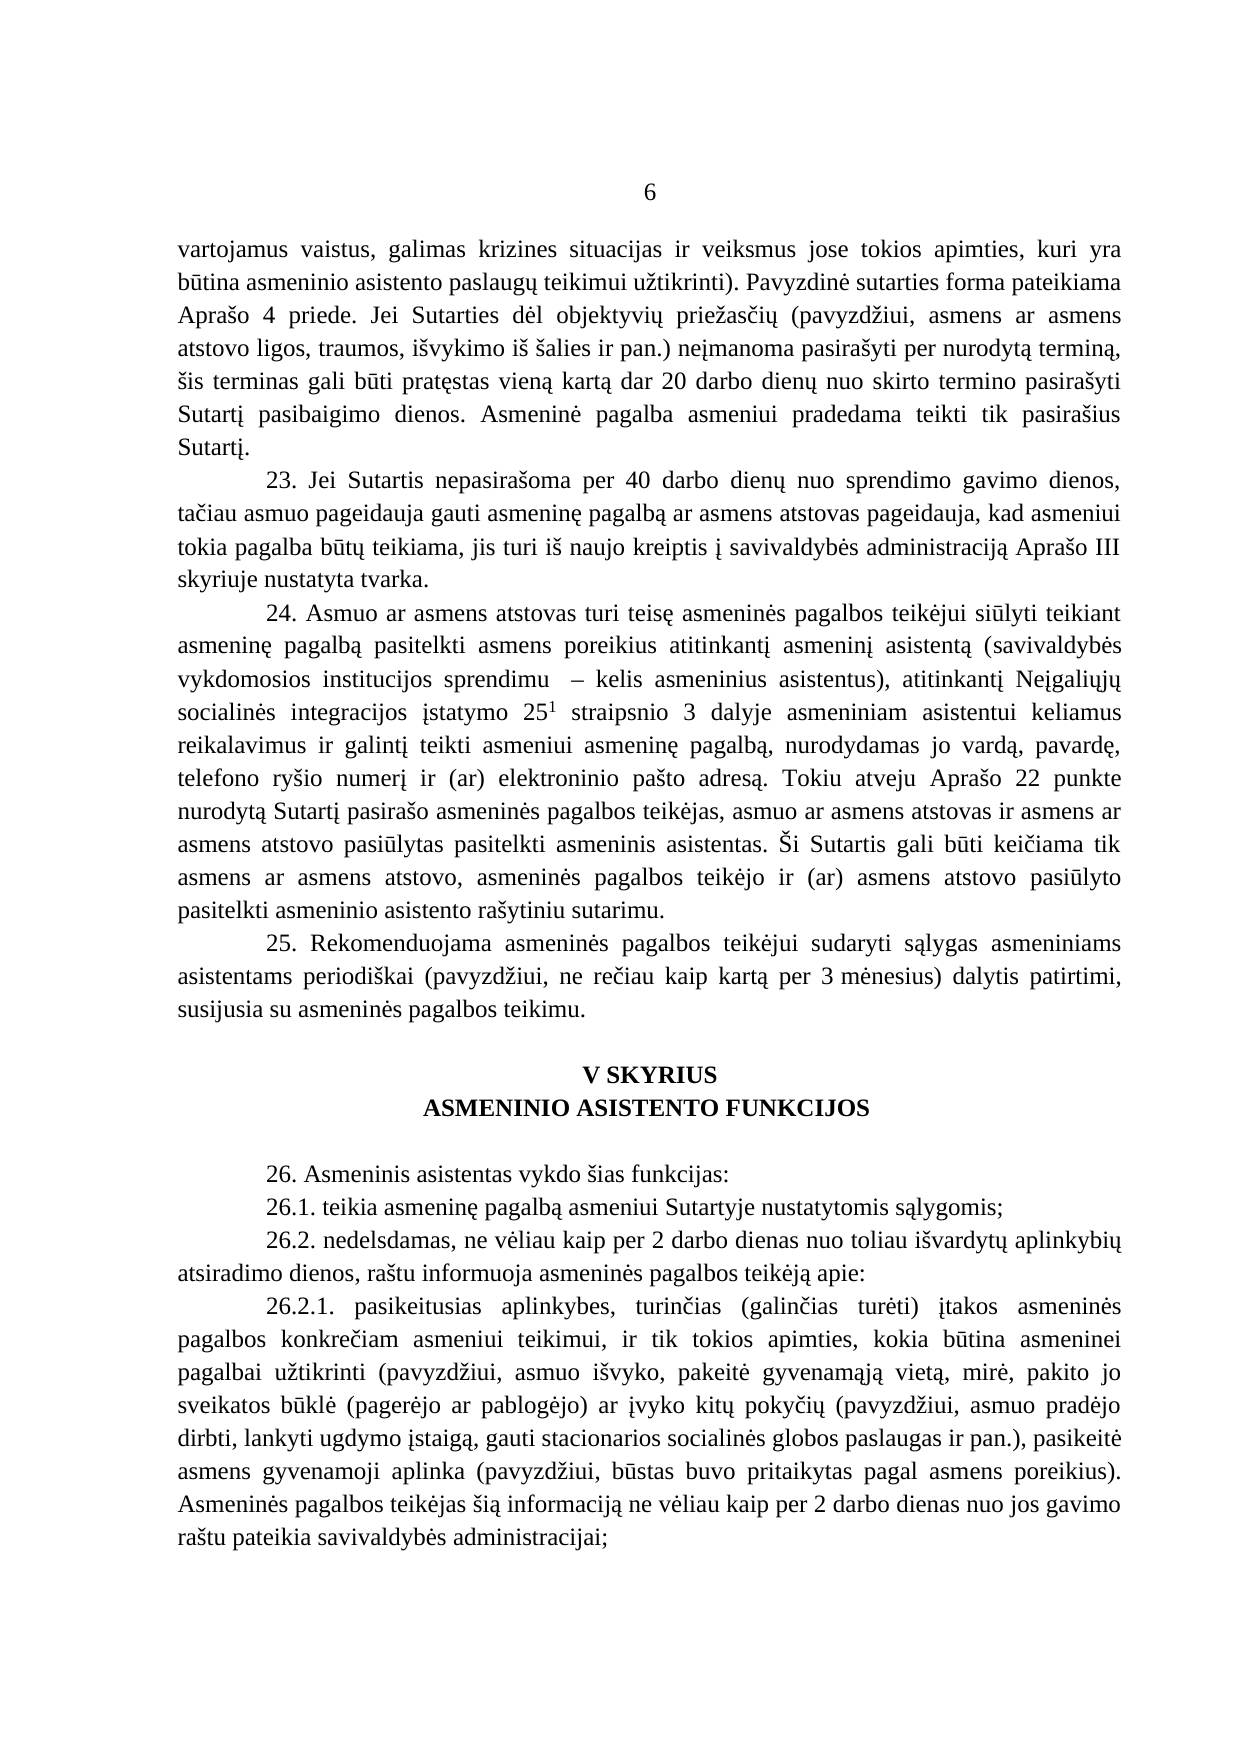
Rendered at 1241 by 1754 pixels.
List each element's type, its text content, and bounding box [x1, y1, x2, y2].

text 26.2.1. pasikeitusias aplinkybes, turinčias (galinčias turėti) įtakos asmeninės pagalbos konkrečiam asmeniui teikimui, ir tik tokios apimties, kokia būtina asmeninei pagalbai užtikrinti (pavyzdžiui, asmuo išvyko, pakeitė gyvenamąją vietą, mirė, pakito jo sveikatos būklė (pagerėjo ar pablogėjo) ar įvyko kitų pokyčių (pavyzdžiui, asmuo pradėjo dirbti, lankyti ugdymo įstaigą, gauti stacionarios socialinės globos paslaugas ir pan.), pasikeitė asmens gyvenamoji aplinka (pavyzdžiui, būstas buvo pritaikytas pagal asmens poreikius). Asmeninės pagalbos teikėjas šią informaciją ne vėliau kaip per 2 darbo dienas nuo jos gavimo raštu pateikia savivaldybės administracijai; [177, 1291, 1122, 1551]
text V SKYRIUS [177, 1060, 1122, 1089]
text vartojamus vaistus, galimas krizines situacijas ir veiksmus jose tokios apimties, kuri yra būtina asmeninio asistento paslaugų teikimui užtikrinti). Pavyzdinė sutarties forma pateikiama Aprašo 4 priede. Jei Sutarties dėl objektyvių priežasčių (pavyzdžiui, asmens ar asmens atstovo ligos, traumos, išvykimo iš šalies ir pan.) neįmanoma pasirašyti per nurodytą terminą, šis terminas gali būti pratęstas vieną kartą dar 20 darbo dienų nuo skirto termino pasirašyti Sutartį pasibaigimo dienos. Asmeninė pagalba asmeniui pradedama teikti tik pasirašius Sutartį. [177, 234, 1122, 461]
text 24. Asmuo ar asmens atstovas turi teisę asmeninės pagalbos teikėjui siūlyti teikiant asmeninę pagalbą pasitelkti asmens poreikius atitinkantį asmeninį asistentą (savivaldybės vykdomosios institucijos sprendimu – kelis asmeninius asistentus), atitinkantį Neįgaliųjų socialinės integracijos įstatymo 251 straipsnio 3 dalyje asmeniniam asistentui keliamus reikalavimus ir galintį teikti asmeniui asmeninę pagalbą, nurodydamas jo vardą, pavardę, telefono ryšio numerį ir (ar) elektroninio pašto adresą. Tokiu atveju Aprašo 22 punkte nurodytą Sutartį pasirašo asmeninės pagalbos teikėjas, asmuo ar asmens atstovas ir asmens ar asmens atstovo pasiūlytas pasitelkti asmeninis asistentas. Ši Sutartis gali būti keičiama tik asmens ar asmens atstovo, asmeninės pagalbos teikėjo ir (ar) asmens atstovo pasiūlyto pasitelkti asmeninio asistento rašytiniu sutarimu. [177, 598, 1122, 923]
text 25. Rekomenduojama asmeninės pagalbos teikėjui sudaryti sąlygas asmeniniams asistentams periodiškai (pavyzdžiui, ne rečiau kaip kartą per 3 mėnesius) dalytis patirtimi, susijusia su asmeninės pagalbos teikimu. [177, 928, 1122, 1023]
text 23. Jei Sutartis nepasirašoma per 40 darbo dienų nuo sprendimo gavimo dienos, tačiau asmuo pageidauja gauti asmeninę pagalbą ar asmens atstovas pageidauja, kad asmeniui tokia pagalba būtų teikiama, jis turi iš naujo kreiptis į savivaldybės administraciją Aprašo III skyriuje nustatyta tvarka. [177, 466, 1122, 593]
text ASMENINIO ASISTENTO FUNKCIJOS [177, 1093, 1122, 1122]
text 26. Asmeninis asistentas vykdo šias funkcijas: [177, 1159, 1122, 1188]
text 26.2. nedelsdamas, ne vėliau kaip per 2 darbo dienas nuo toliau išvardytų aplinkybių atsiradimo dienos, raštu informuoja asmeninės pagalbos teikėją apie: [177, 1225, 1122, 1287]
text 26.1. teikia asmeninę pagalbą asmeniui Sutartyje nustatytomis sąlygomis; [177, 1192, 1122, 1221]
